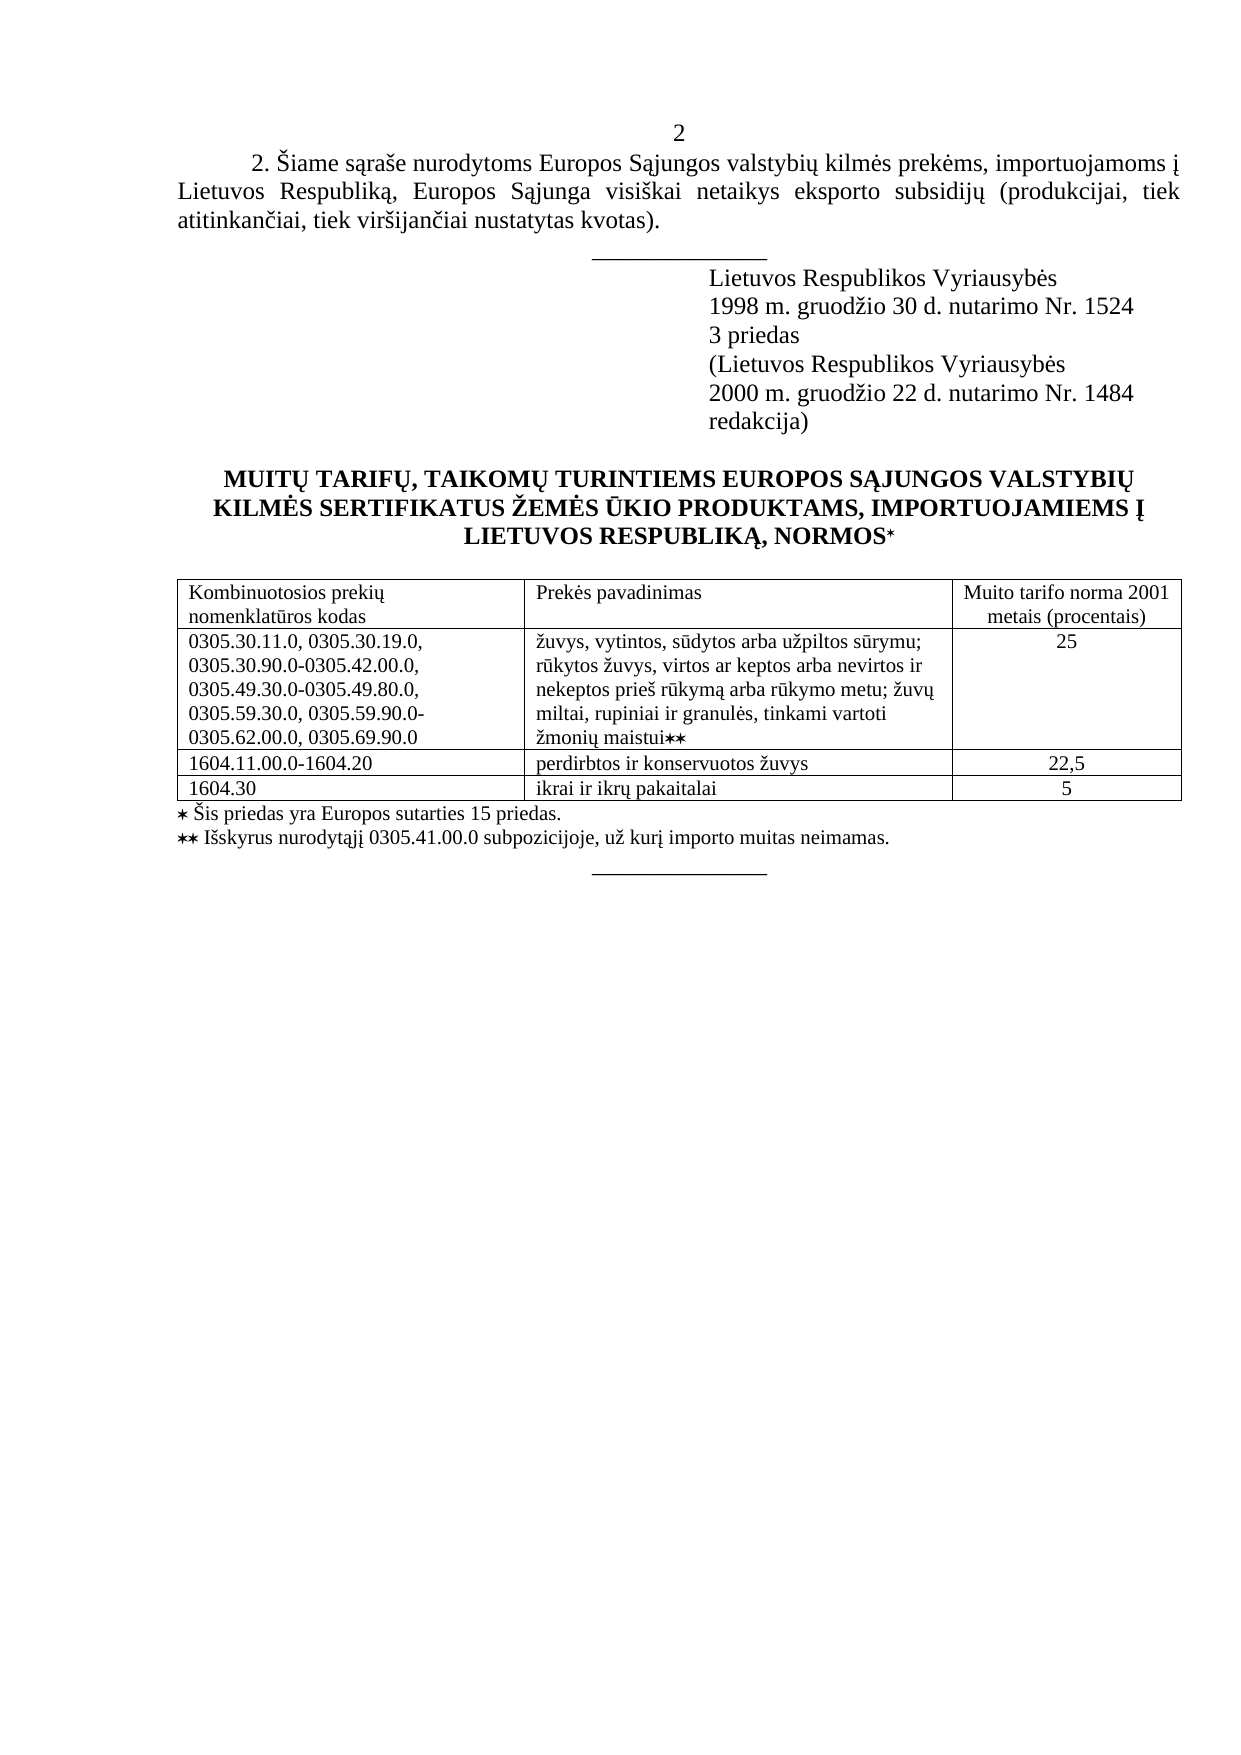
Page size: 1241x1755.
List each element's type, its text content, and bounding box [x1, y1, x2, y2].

text 1998 m. gruodžio 30 d. nutarimo Nr. 1524 [177, 291, 1181, 320]
table_cell 22,5 [953, 750, 1181, 774]
text  Išskyrus nurodytąjį 0305.41.00.0 subpozicijoje, už kurį importo muitas neimamas. [177, 825, 1181, 849]
table_cell 1604.30 [178, 776, 524, 799]
table_cell žuvys, vytintos, sūdytos arba užpiltos sūrymu; rūkytos žuvys, virtos ar keptos arba nevirtos ir nekeptos prieš rūkymą arba rūkymo metu; žuvų miltai, rupiniai ir granulės, tinkami vartoti žmonių maistui [525, 629, 952, 749]
text MUITŲ TARIFŲ, TAIKOMŲ TURINTIEMS EUROPOS SĄJUNGOS VALSTYBIŲ KILMĖS SERTIFIKATUS ŽEMĖS ŪKIO PRODUKTAMS, IMPORTUOJAMIEMS Į LIETUVOS RESPUBLIKĄ, NORMOS [177, 464, 1181, 550]
text redakcija) [177, 406, 1181, 435]
table_header Prekės pavadinimas [525, 580, 952, 628]
text 2000 m. gruodžio 22 d. nutarimo Nr. 1484 [177, 378, 1181, 406]
text 2. Šiame sąraše nurodytoms Europos Sąjungos valstybių kilmės prekėms, importuojamoms į Lietuvos Respubliką, Europos Sąjunga visiškai netaikys eksporto subsidijų (produkcijai, tiek atitinkančiai, tiek viršijančiai nustatytas kvotas). [177, 148, 1181, 234]
table_cell ikrai ir ikrų pakaitalai [525, 776, 952, 799]
table_cell 5 [953, 776, 1181, 799]
text 3 priedas [177, 320, 1181, 349]
table_header Muito tarifo norma 2001 metais (procentais) [953, 580, 1181, 628]
text ______________ [177, 849, 1181, 877]
table_header Kombinuotosios prekių nomenklatūros kodas [178, 580, 524, 628]
table_cell perdirbtos ir konservuotos žuvys [525, 750, 952, 774]
text ______________ [177, 234, 1181, 263]
table_cell 0305.30.11.0, 0305.30.19.0, 0305.30.90.0-0305.42.00.0, 0305.49.30.0-0305.49.80.0, 0305.59.30.0, 0305.59.90.0-0305.62.00.0, 0305.69.90.0 [178, 629, 524, 749]
table_cell 1604.11.00.0-1604.20 [178, 750, 524, 774]
text  Šis priedas yra Europos sutarties 15 priedas. [177, 801, 1181, 825]
text Lietuvos Respublikos Vyriausybės [177, 263, 1181, 291]
text (Lietuvos Respublikos Vyriausybės [177, 349, 1181, 378]
table_cell 25 [953, 629, 1181, 749]
